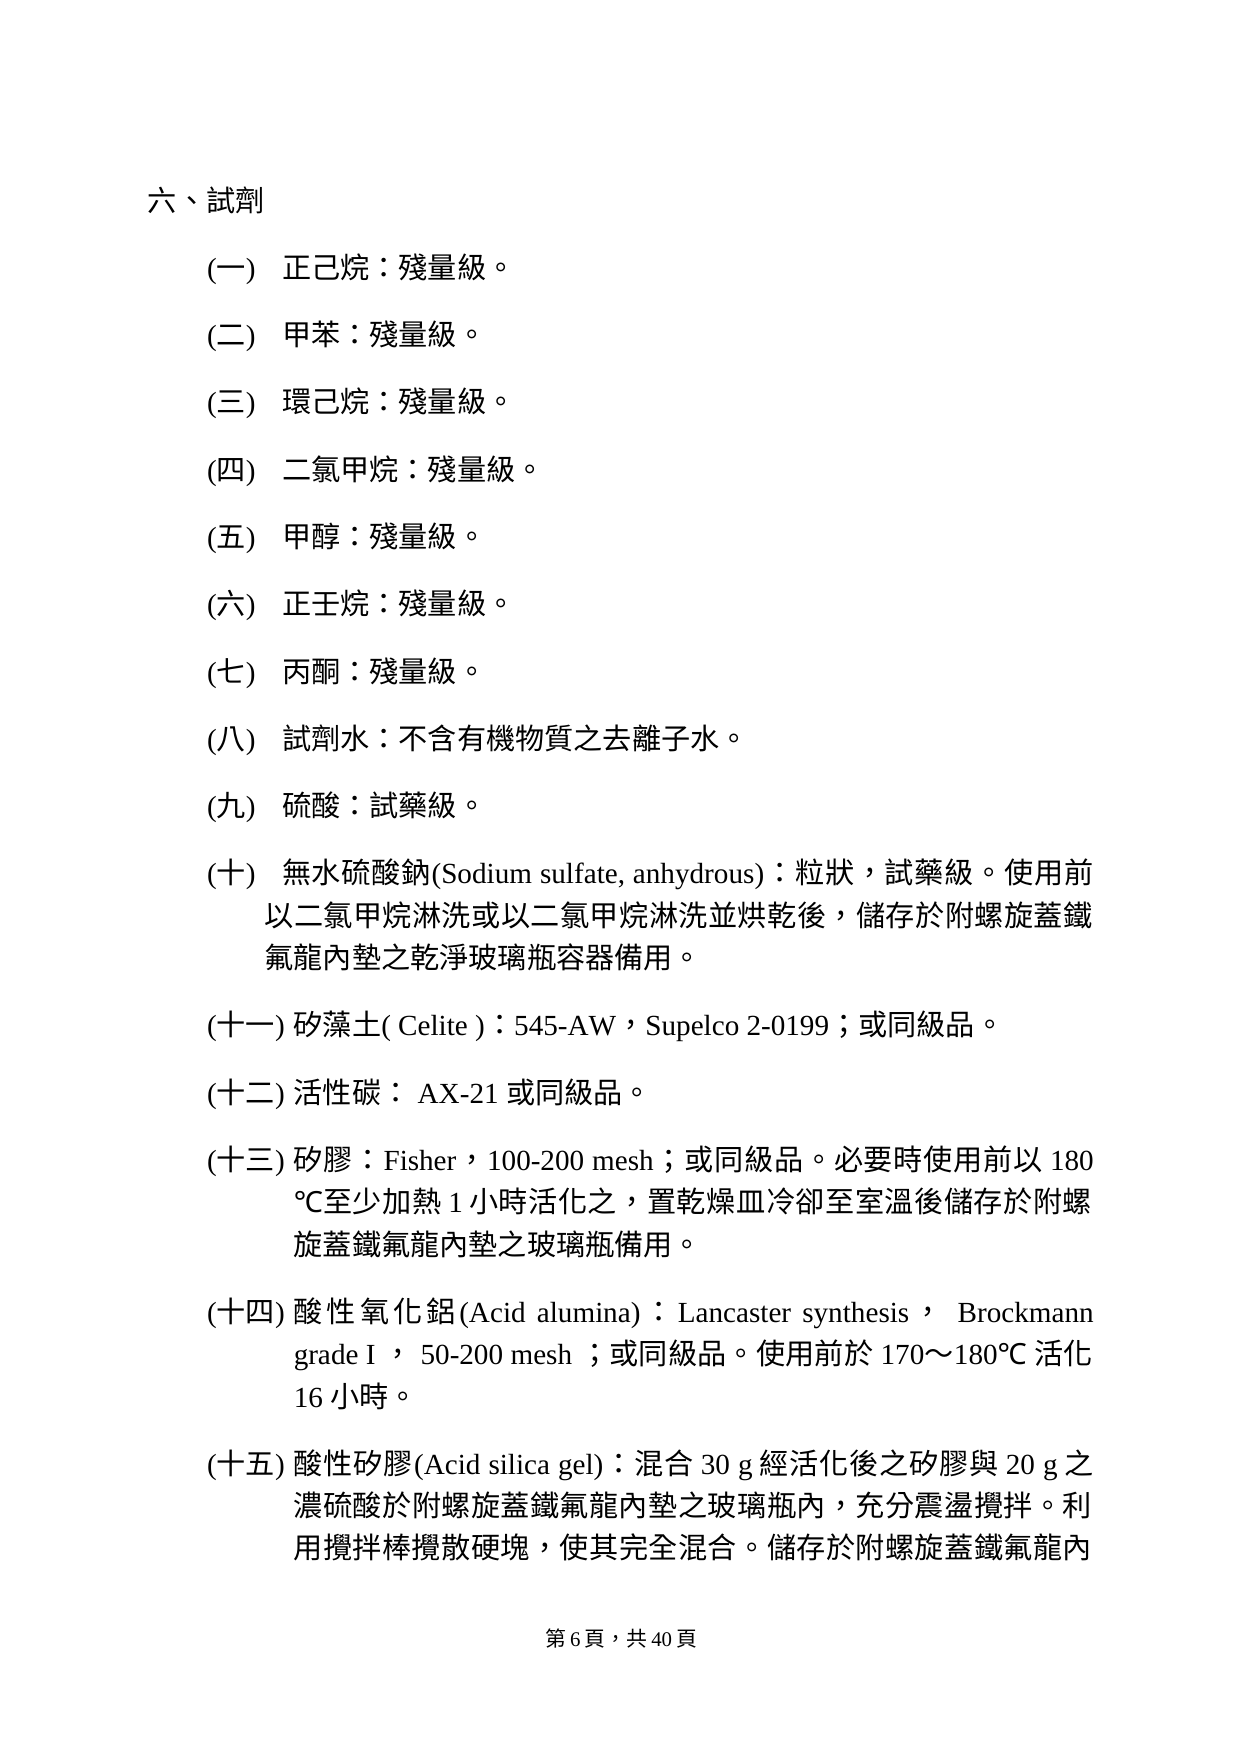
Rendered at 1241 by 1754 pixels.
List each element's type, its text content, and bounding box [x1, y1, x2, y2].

list 酸性氧化鋁(Acid alumina)：Lancaster synthesis， Brockmann grade I ， 50-200 mesh ；或同級品。使用前於170〜180℃ 活化16 小時。 [207, 1288, 1094, 1416]
list 甲醇：殘量級。 [207, 514, 1094, 556]
list 正己烷：殘量級。 [207, 244, 1094, 287]
list 矽膠：Fisher，100-200 mesh；或同級品。必要時使用前以180 ℃至少加熱1小時活化之，置乾燥皿冷卻至室溫後儲存於附螺旋蓋鐵氟龍內墊之玻璃瓶備用。 [207, 1137, 1094, 1263]
list 矽藻土( Celite )：545-AW，Supelco 2-0199；或同級品。 [207, 1002, 1094, 1044]
list 環己烷：殘量級。 [207, 379, 1094, 421]
list 丙酮：殘量級。 [207, 648, 1094, 691]
list 甲苯：殘量級。 [207, 312, 1094, 354]
list 二氯甲烷：殘量級。 [207, 446, 1094, 489]
list 正壬烷：殘量級。 [207, 581, 1094, 623]
list 酸性矽膠(Acid silica gel)：混合30 g經活化後之矽膠與20 g之濃硫酸於附螺旋蓋鐵氟龍內墊之玻璃瓶內，充分震盪攪拌。利用攪拌棒攪散硬塊，使其完全混合。儲存於附螺旋蓋鐵氟龍內 [207, 1441, 1094, 1567]
list 活性碳： AX-21 或同級品。 [207, 1069, 1094, 1112]
list 硫酸：試藥級。 [207, 783, 1094, 825]
text 六、試劑 [148, 177, 1094, 219]
list 無水硫酸鈉(Sodium sulfate, anhydrous)：粒狀，試藥級。使用前以二氯甲烷淋洗或以二氯甲烷淋洗並烘乾後，儲存於附螺旋蓋鐵氟龍內墊之乾淨玻璃瓶容器備用。 [207, 850, 1094, 977]
list 試劑水：不含有機物質之去離子水。 [207, 716, 1094, 758]
